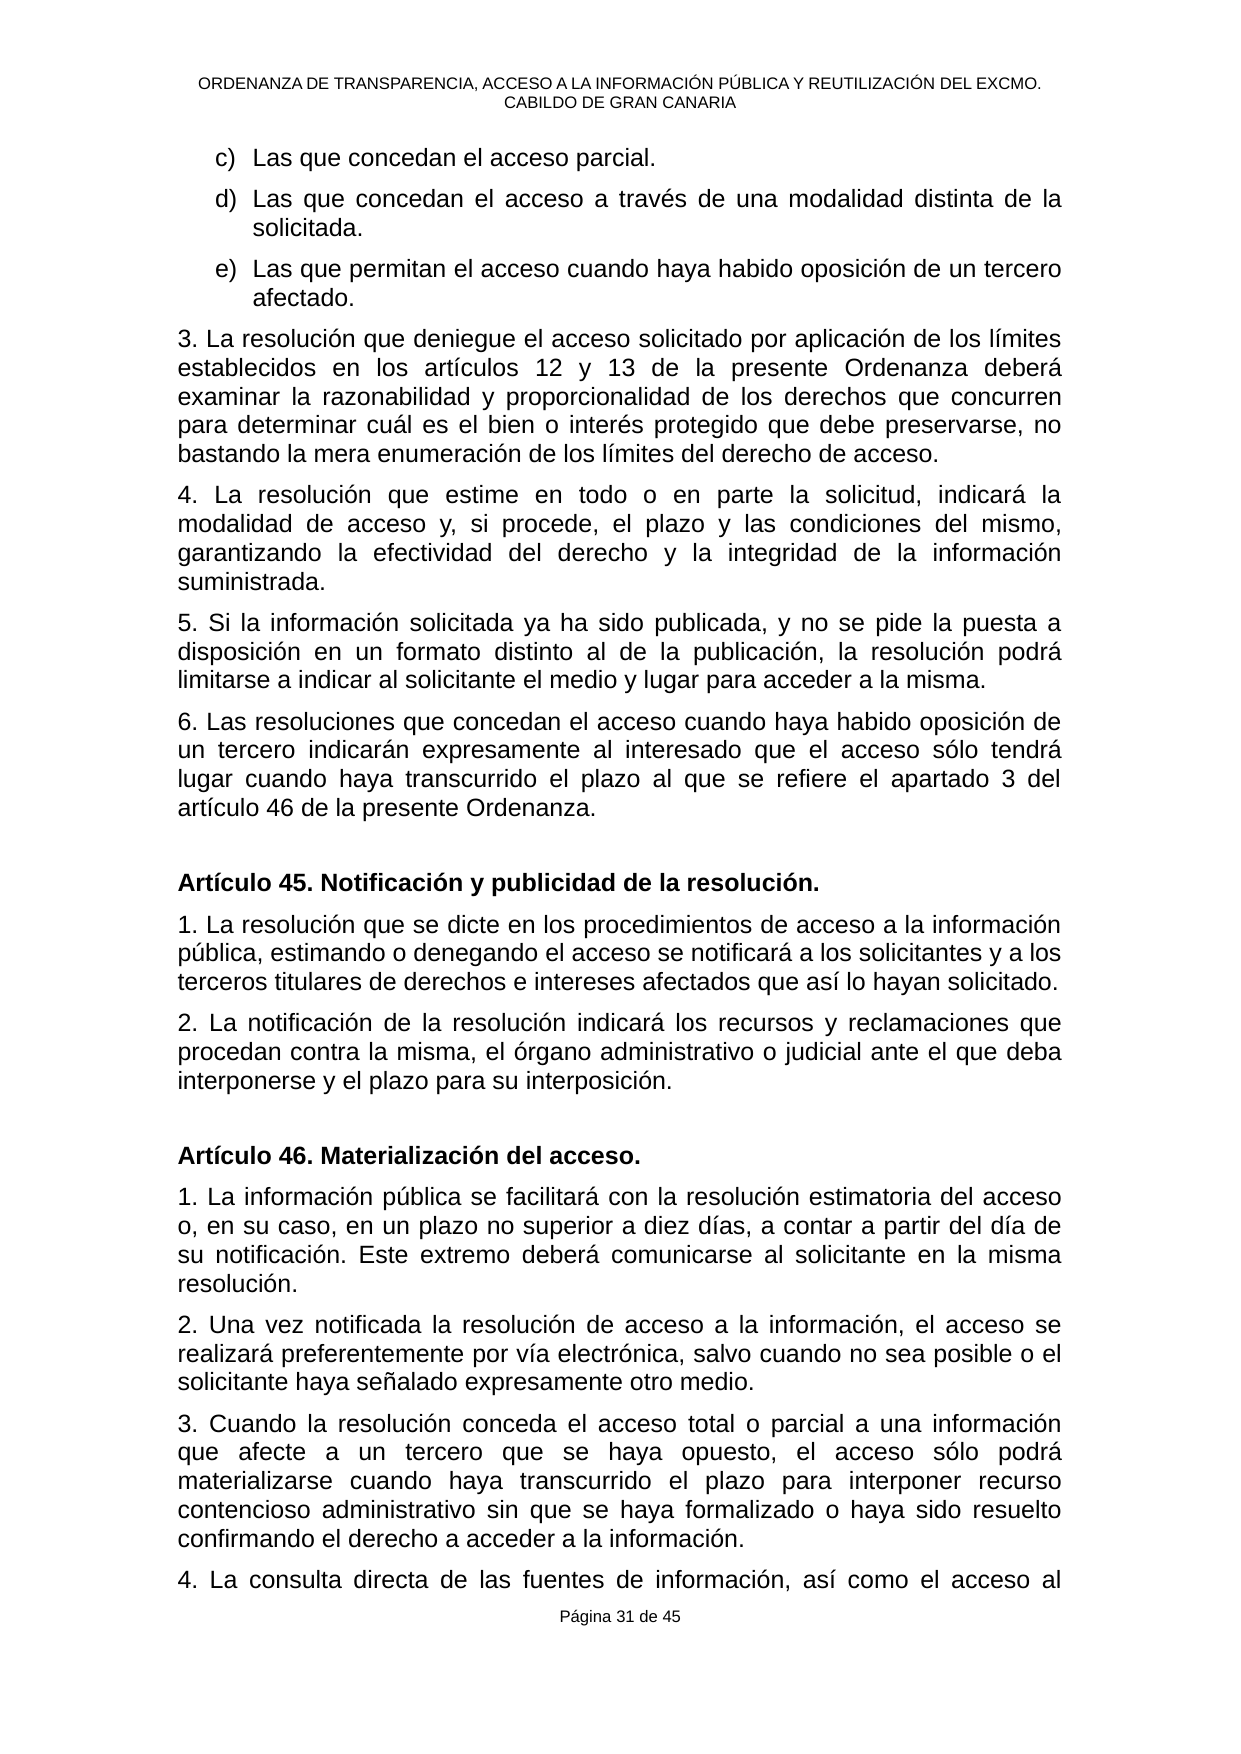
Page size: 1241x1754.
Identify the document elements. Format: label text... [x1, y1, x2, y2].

text 6. Las resoluciones que concedan el acceso cuando haya habido oposición de un tercero indicarán expresamente al interesado que el acceso sólo tendrá lugar cuando haya transcurrido el plazo al que se refiere el apartado 3 del artículo 46 de la presente Ordenanza. [177, 707, 1063, 822]
list Las que concedan el acceso a través de una modalidad distinta de la solicitada. [215, 184, 1063, 242]
list Las que permitan el acceso cuando haya habido oposición de un tercero afectado. [215, 254, 1063, 312]
list Las que concedan el acceso parcial. [215, 143, 1063, 172]
text 4. La resolución que estime en todo o en parte la solicitud, indicará la modalidad de acceso y, si procede, el plazo y las condiciones del mismo, garantizando la efectividad del derecho y la integridad de la información suministrada. [177, 481, 1063, 596]
subtitle Artículo 46. Materialización del acceso. [177, 1141, 1063, 1170]
text 1. La información pública se facilitará con la resolución estimatoria del acceso o, en su caso, en un plazo no superior a diez días, a contar a partir del día de su notificación. Este extremo deberá comunicarse al solicitante en la misma resolución. [177, 1182, 1063, 1297]
text 3. Cuando la resolución conceda el acceso total o parcial a una información que afecte a un tercero que se haya opuesto, el acceso sólo podrá materializarse cuando haya transcurrido el plazo para interponer recurso contencioso administrativo sin que se haya formalizado o haya sido resuelto confirmando el derecho a acceder a la información. [177, 1409, 1063, 1552]
text 5. Si la información solicitada ya ha sido publicada, y no se pide la puesta a disposición en un formato distinto al de la publicación, la resolución podrá limitarse a indicar al solicitante el medio y lugar para acceder a la misma. [177, 608, 1063, 694]
subtitle Artículo 45. Notificación y publicidad de la resolución. [177, 868, 1063, 897]
text 4. La consulta directa de las fuentes de información, así como el acceso al [177, 1565, 1063, 1594]
text 2. La notificación de la resolución indicará los recursos y reclamaciones que procedan contra la misma, el órgano administrativo o judicial ante el que deba interponerse y el plazo para su interposición. [177, 1008, 1063, 1094]
text 2. Una vez notificada la resolución de acceso a la información, el acceso se realizará preferentemente por vía electrónica, salvo cuando no sea posible o el solicitante haya señalado expresamente otro medio. [177, 1310, 1063, 1396]
text 1. La resolución que se dicte en los procedimientos de acceso a la información pública, estimando o denegando el acceso se notificará a los solicitantes y a los terceros titulares de derechos e intereses afectados que así lo hayan solicitado. [177, 909, 1063, 996]
text 3. La resolución que deniegue el acceso solicitado por aplicación de los límites establecidos en los artículos 12 y 13 de la presente Ordenanza deberá examinar la razonabilidad y proporcionalidad de los derechos que concurren para determinar cuál es el bien o interés protegido que debe preservarse, no bastando la mera enumeración de los límites del derecho de acceso. [177, 324, 1063, 468]
